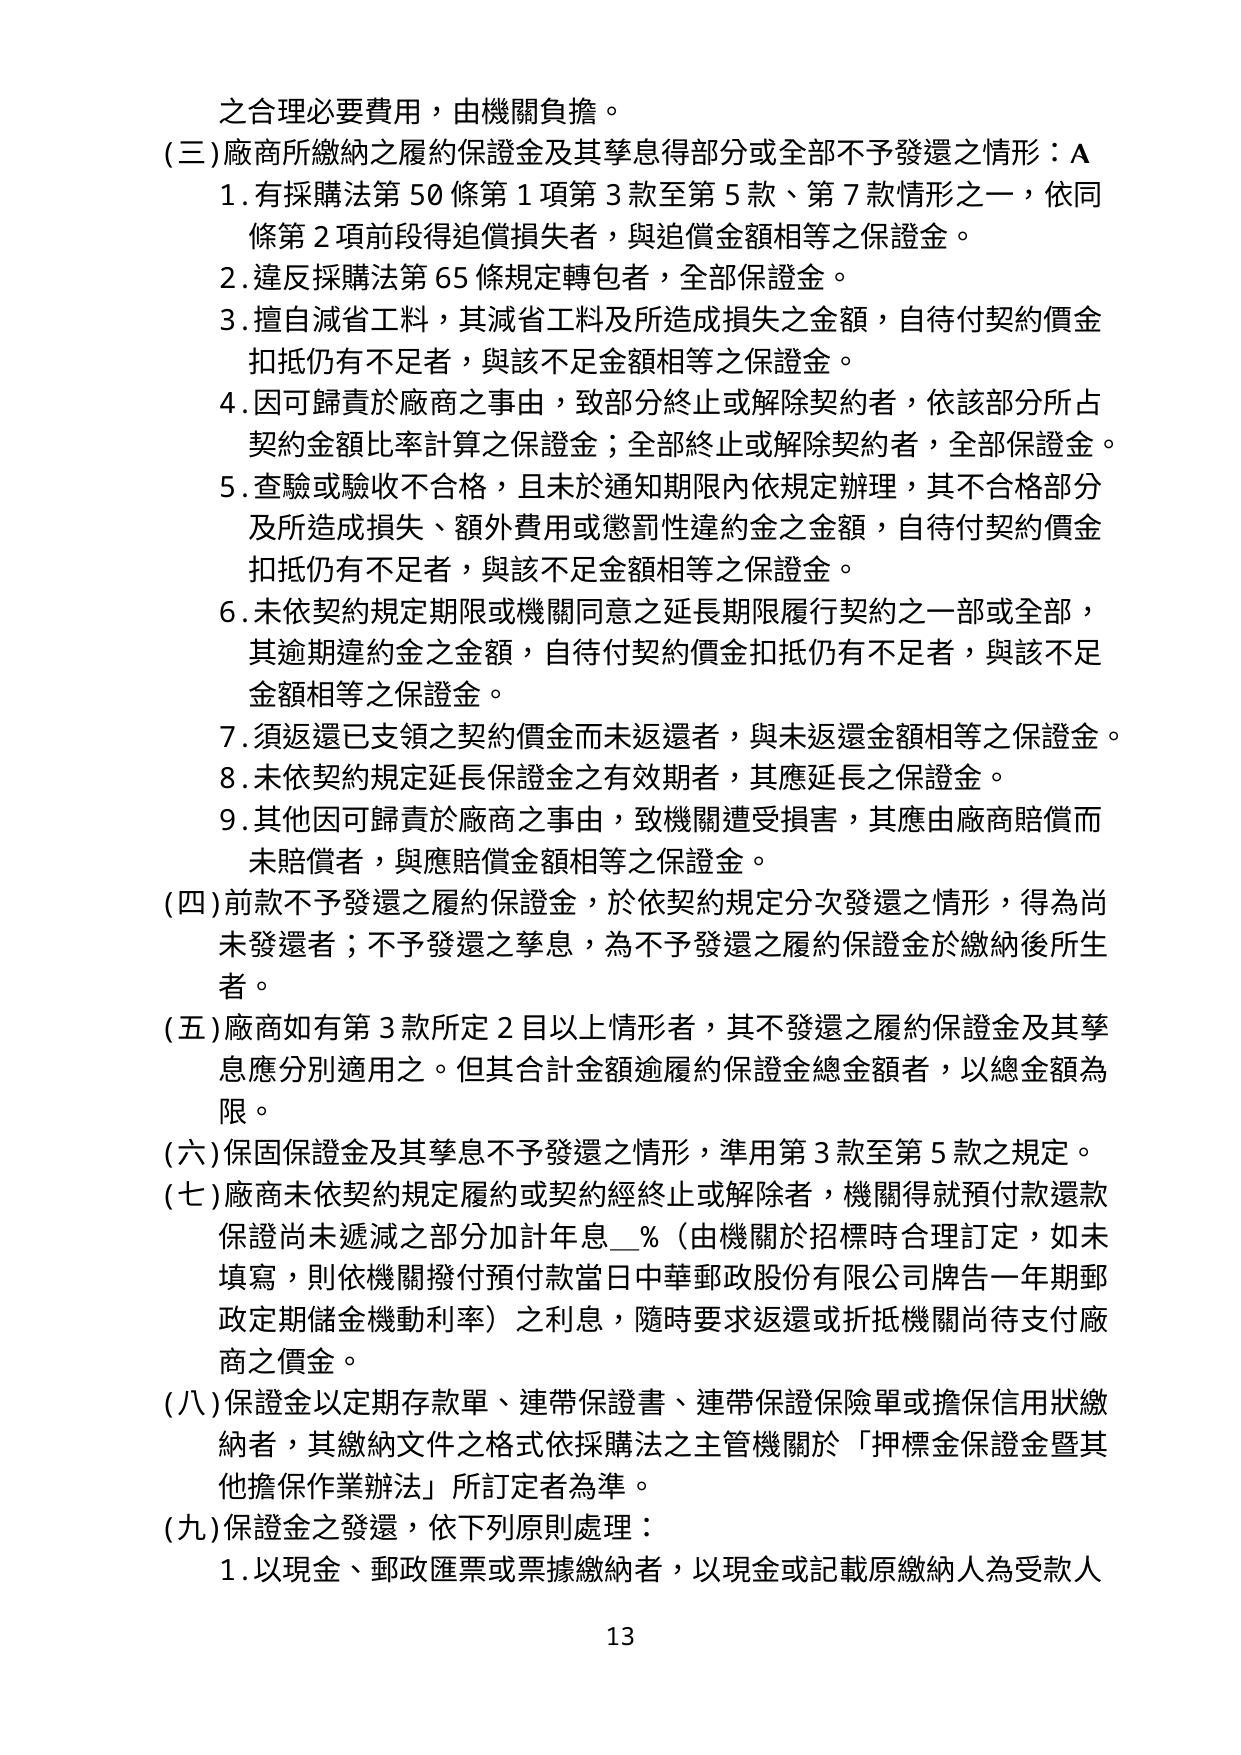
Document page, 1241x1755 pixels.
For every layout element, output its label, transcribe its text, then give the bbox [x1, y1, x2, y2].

text 3.擅自減省工料，其減省工料及所造成損失之金額，自待付契約價金扣抵仍有不足者，與該不足金額相等之保證金。 [218, 297, 1104, 380]
text (六)保固保證金及其孳息不予發還之情形，準用第3款至第5款之規定。 [159, 1130, 1110, 1172]
text (五)廠商如有第3款所定2目以上情形者，其不發還之履約保證金及其孳息應分別適用之。但其合計金額逾履約保證金總金額者，以總金額為限。 [159, 1005, 1110, 1130]
text (四)前款不予發還之履約保證金，於依契約規定分次發還之情形，得為尚未發還者；不予發還之孳息，為不予發還之履約保證金於繳納後所生者。 [159, 880, 1110, 1005]
text 7.須返還已支領之契約價金而未返還者，與未返還金額相等之保證金。 [218, 714, 1104, 755]
text 5.查驗或驗收不合格，且未於通知期限內依規定辦理，其不合格部分及所造成損失、額外費用或懲罰性違約金之金額，自待付契約價金扣抵仍有不足者，與該不足金額相等之保證金。 [218, 464, 1104, 589]
text 9.其他因可歸責於廠商之事由，致機關遭受損害，其應由廠商賠償而未賠償者，與應賠償金額相等之保證金。 [218, 797, 1104, 880]
text (九)保證金之發還，依下列原則處理： [159, 1505, 1110, 1547]
text 1.以現金、郵政匯票或票據繳納者，以現金或記載原繳納人為受款人 [218, 1547, 1104, 1589]
text (三)廠商所繳納之履約保證金及其孳息得部分或全部不予發還之情形： [159, 130, 1110, 172]
text 之合理必要費用，由機關負擔。 [159, 89, 1110, 130]
text 1.有採購法第50條第1項第3款至第5款、第7款情形之一，依同條第2項前段得追償損失者，與追償金額相等之保證金。 [218, 172, 1104, 255]
text (七)廠商未依契約規定履約或契約經終止或解除者，機關得就預付款還款保證尚未遞減之部分加計年息＿%（由機關於招標時合理訂定，如未填寫，則依機關撥付預付款當日中華郵政股份有限公司牌告一年期郵政定期儲金機動利率）之利息，隨時要求返還或折抵機關尚待支付廠商之價金。 [159, 1172, 1110, 1380]
text 8.未依契約規定延長保證金之有效期者，其應延長之保證金。 [218, 755, 1104, 797]
text 2.違反採購法第65條規定轉包者，全部保證金。 [218, 255, 1104, 297]
text 4.因可歸責於廠商之事由，致部分終止或解除契約者，依該部分所占契約金額比率計算之保證金；全部終止或解除契約者，全部保證金。 [218, 380, 1104, 464]
text 6.未依契約規定期限或機關同意之延長期限履行契約之一部或全部，其逾期違約金之金額，自待付契約價金扣抵仍有不足者，與該不足金額相等之保證金。 [218, 589, 1104, 714]
text (八)保證金以定期存款單、連帶保證書、連帶保證保險單或擔保信用狀繳納者，其繳納文件之格式依採購法之主管機關於「押標金保證金暨其他擔保作業辦法」所訂定者為準。 [159, 1380, 1110, 1505]
